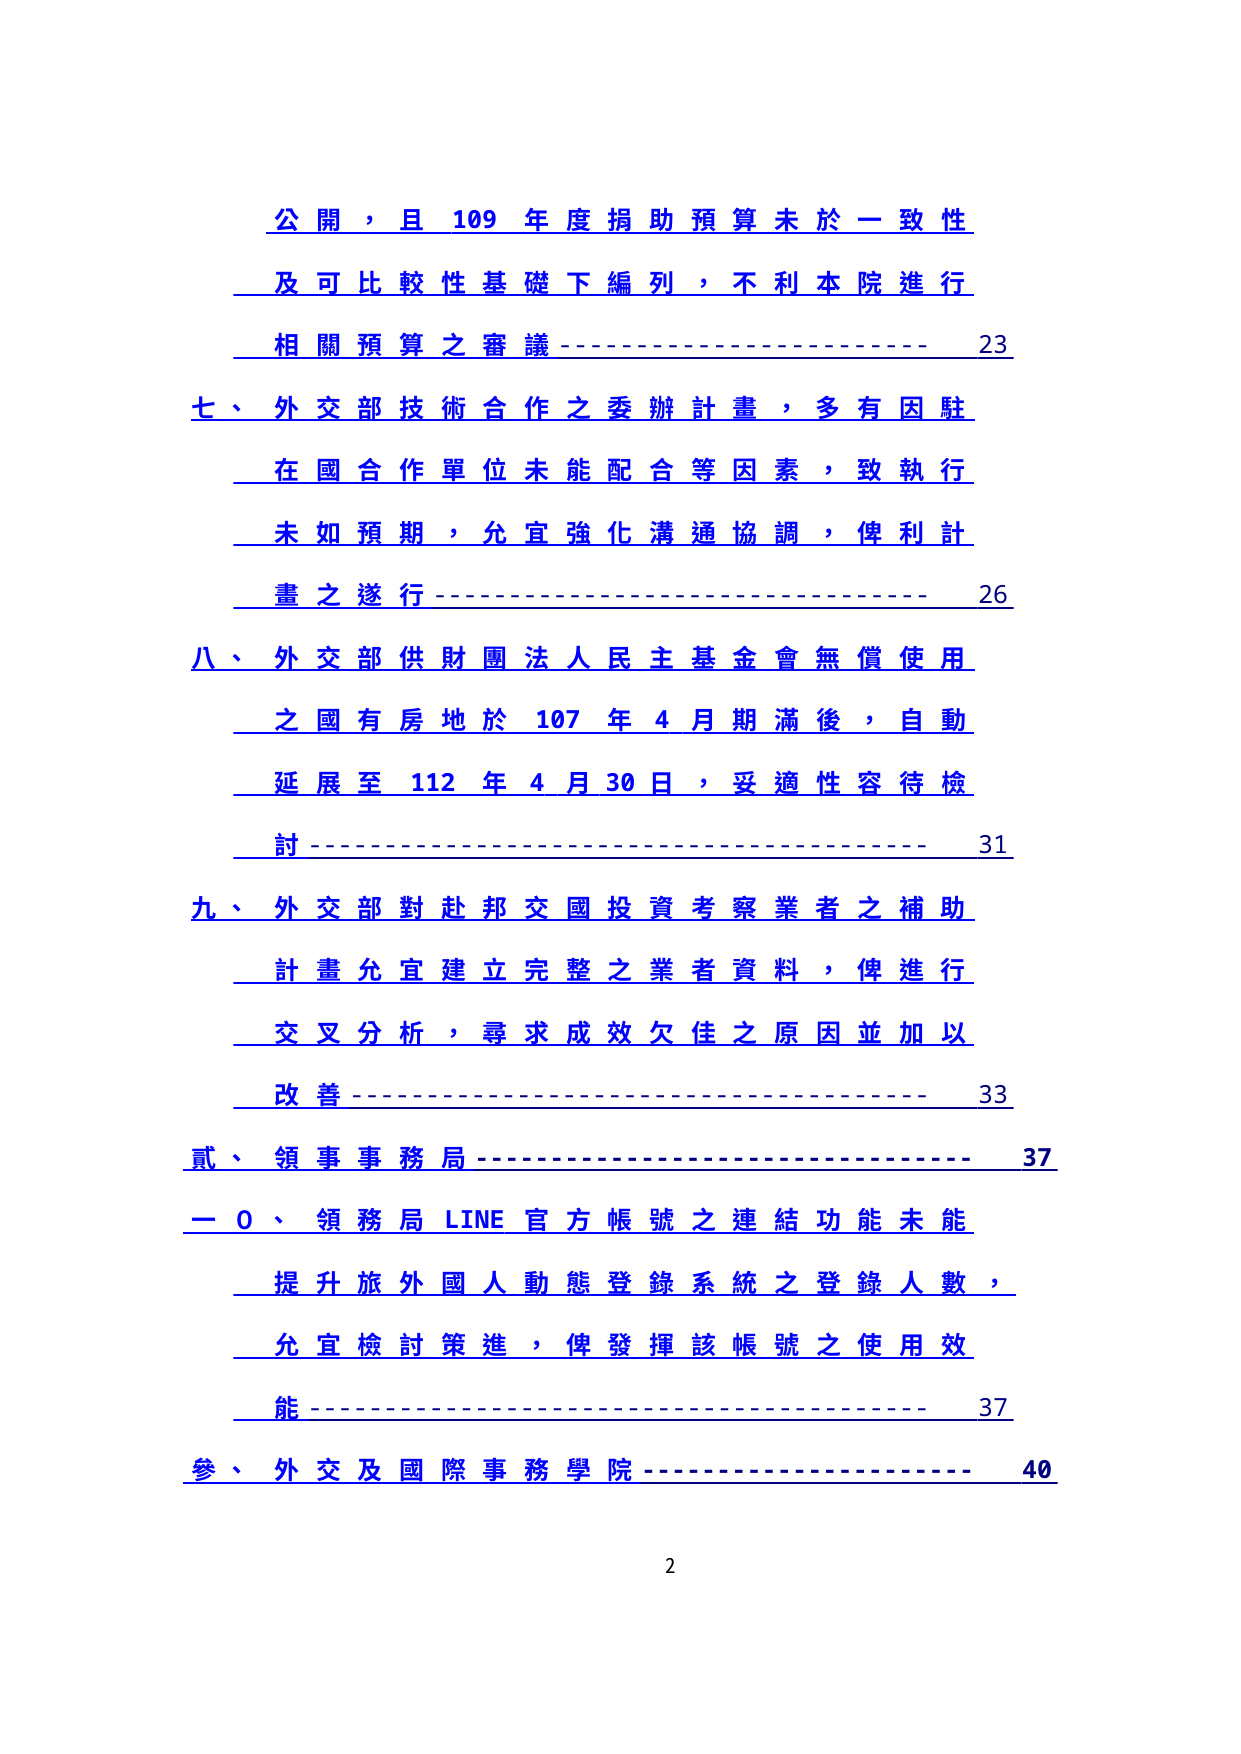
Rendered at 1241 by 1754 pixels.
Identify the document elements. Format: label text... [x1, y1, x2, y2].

text 九、外交部對赴邦交國投資考察業者之補助計畫允宜建立完整之業者資料，俾進行交叉分析，尋求成效欠佳之原因並加以改善 33 [183, 865, 1014, 1115]
text [183, 1171, 1058, 1177]
text 參、外交及國際事務學院 40 [183, 1427, 1058, 1482]
text 一０、領務局LINE官方帳號之連結功能未能提升旅外國人動態登錄系統之登錄人數，允宜檢討策進，俾發揮該帳號之使用效能 37 [183, 1177, 1014, 1427]
text 貳、領事事務局 37 [183, 1115, 1058, 1169]
text 八、外交部供財團法人民主基金會無償使用之國有房地於107年4月期滿後，自動延展至112年4月30日，妥適性容待檢討 31 [183, 615, 1014, 865]
text 公開，且109年度捐助預算未於一致性及可比較性基礎下編列，不利本院進行相關預算之審議 23 [183, 177, 1014, 365]
text [183, 1484, 1058, 1490]
text 七、外交部技術合作之委辦計畫，多有因駐在國合作單位未能配合等因素，致執行未如預期，允宜強化溝通協調，俾利計畫之遂行 26 [183, 365, 1014, 615]
